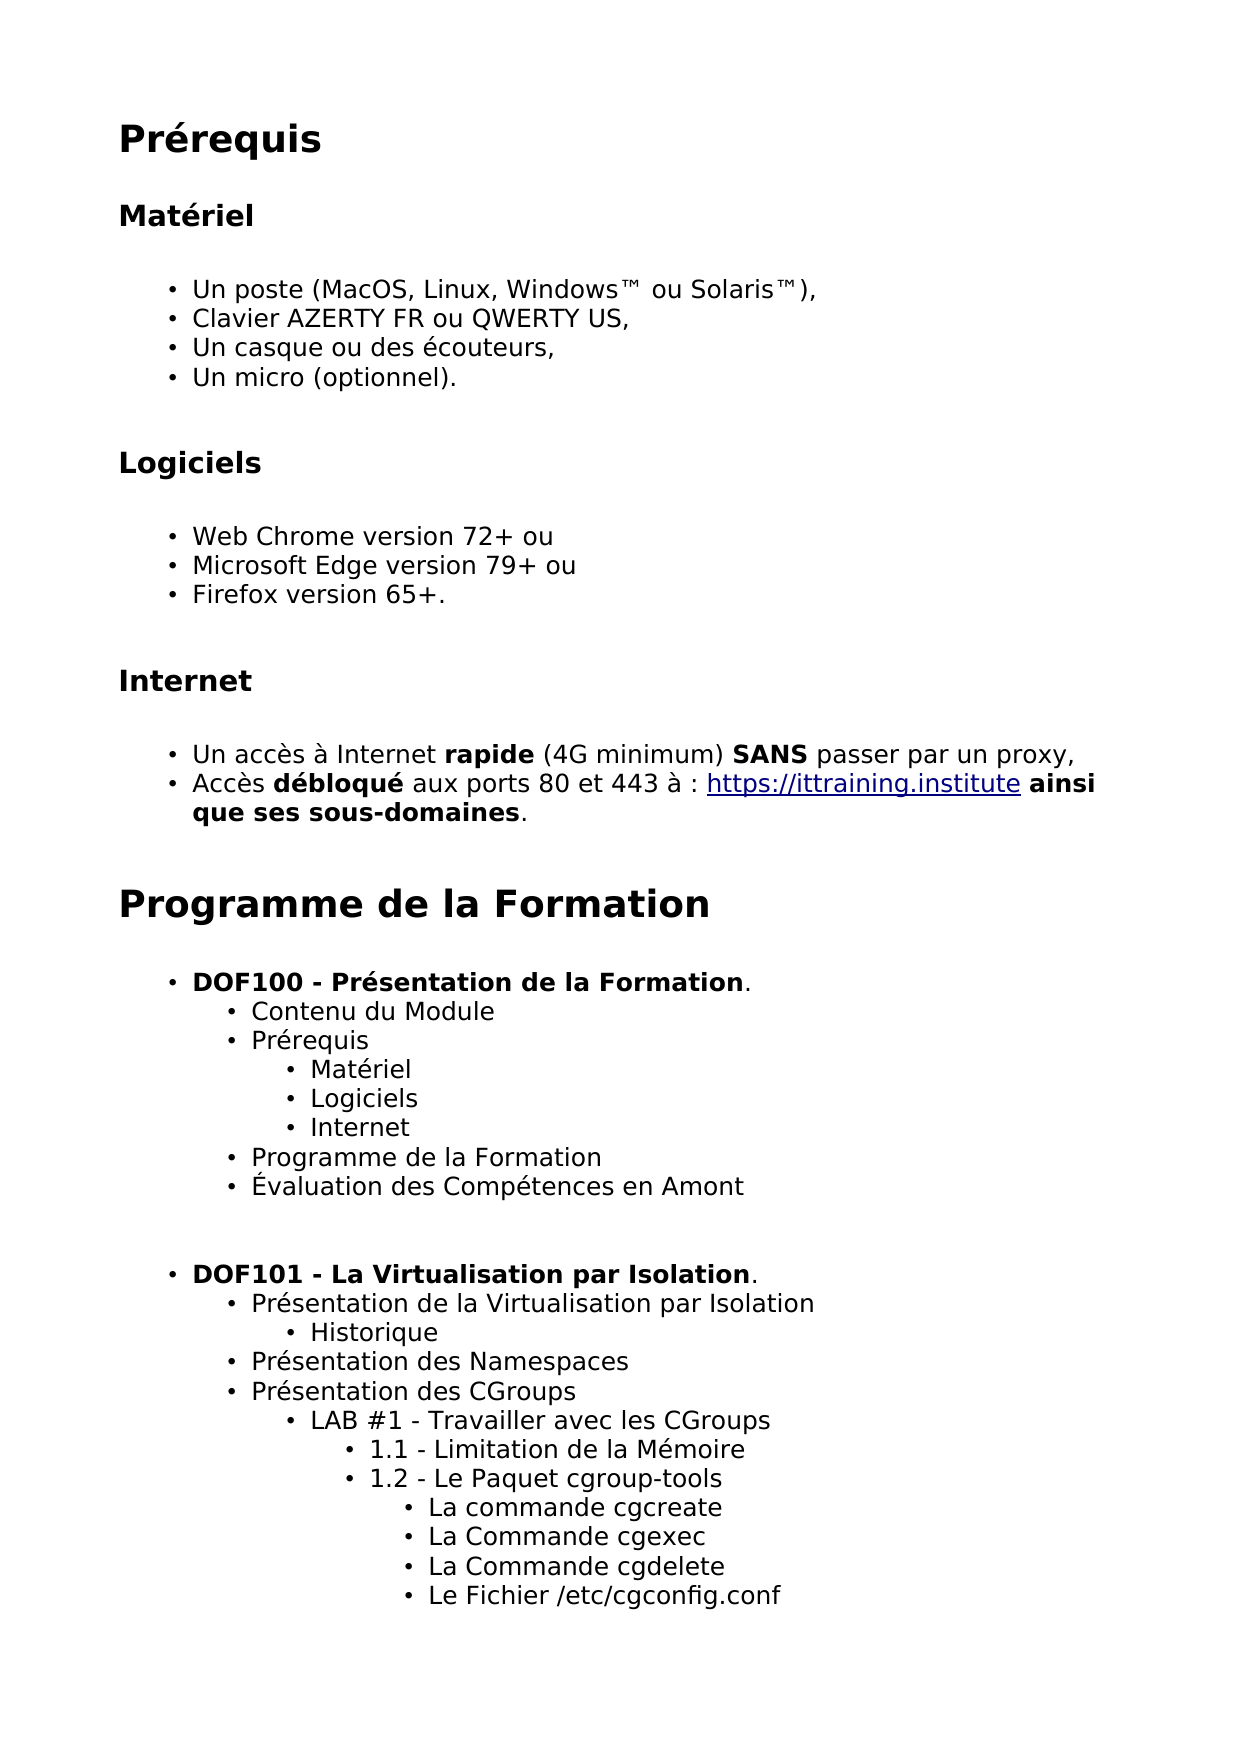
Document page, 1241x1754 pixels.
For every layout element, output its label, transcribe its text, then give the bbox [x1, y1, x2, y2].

list DOF101 - La Virtualisation par Isolation. [177, 1260, 1122, 1289]
list Un micro (optionnel). [177, 363, 1122, 392]
list Prérequis [236, 1026, 1122, 1055]
list Historique [295, 1318, 1122, 1348]
list Matériel [295, 1055, 1122, 1084]
list Le Fichier /etc/cgconfig.conf [413, 1581, 1122, 1610]
list Microsoft Edge version 79+ ou [177, 551, 1122, 581]
list 1.2 - Le Paquet cgroup-tools [354, 1464, 1122, 1493]
list Évaluation des Compétences en Amont [236, 1172, 1122, 1201]
list Accès débloqué aux ports 80 et 443 à : https://ittraining.institute ainsi que ses sous-domaines. [177, 769, 1122, 828]
list Contenu du Module [236, 997, 1122, 1026]
list La Commande cgexec [413, 1523, 1122, 1552]
list Un poste (MacOS, Linux, Windows™ ou Solaris™), [177, 275, 1122, 304]
list Firefox version 65+. [177, 581, 1122, 610]
list Logiciels [295, 1084, 1122, 1114]
list LAB #1 - Travailler avec les CGroups [295, 1406, 1122, 1435]
subtitle Prérequis [118, 118, 1122, 162]
list 1.1 - Limitation de la Mémoire [354, 1435, 1122, 1464]
list Présentation des Namespaces [236, 1348, 1122, 1377]
subtitle Internet [118, 664, 1122, 698]
list Présentation de la Virtualisation par Isolation [236, 1289, 1122, 1318]
subtitle Logiciels [118, 446, 1122, 480]
list DOF100 - Présentation de la Formation. [177, 968, 1122, 997]
list Internet [295, 1114, 1122, 1143]
list La commande cgcreate [413, 1493, 1122, 1523]
list Web Chrome version 72+ ou [177, 522, 1122, 551]
list Un casque ou des écouteurs, [177, 333, 1122, 363]
list Un accès à Internet rapide (4G minimum) SANS passer par un proxy, [177, 740, 1122, 769]
subtitle Programme de la Formation [118, 882, 1122, 926]
subtitle Matériel [118, 199, 1122, 233]
list Présentation des CGroups [236, 1377, 1122, 1406]
list Programme de la Formation [236, 1143, 1122, 1172]
list La Commande cgdelete [413, 1552, 1122, 1581]
list Clavier AZERTY FR ou QWERTY US, [177, 304, 1122, 333]
